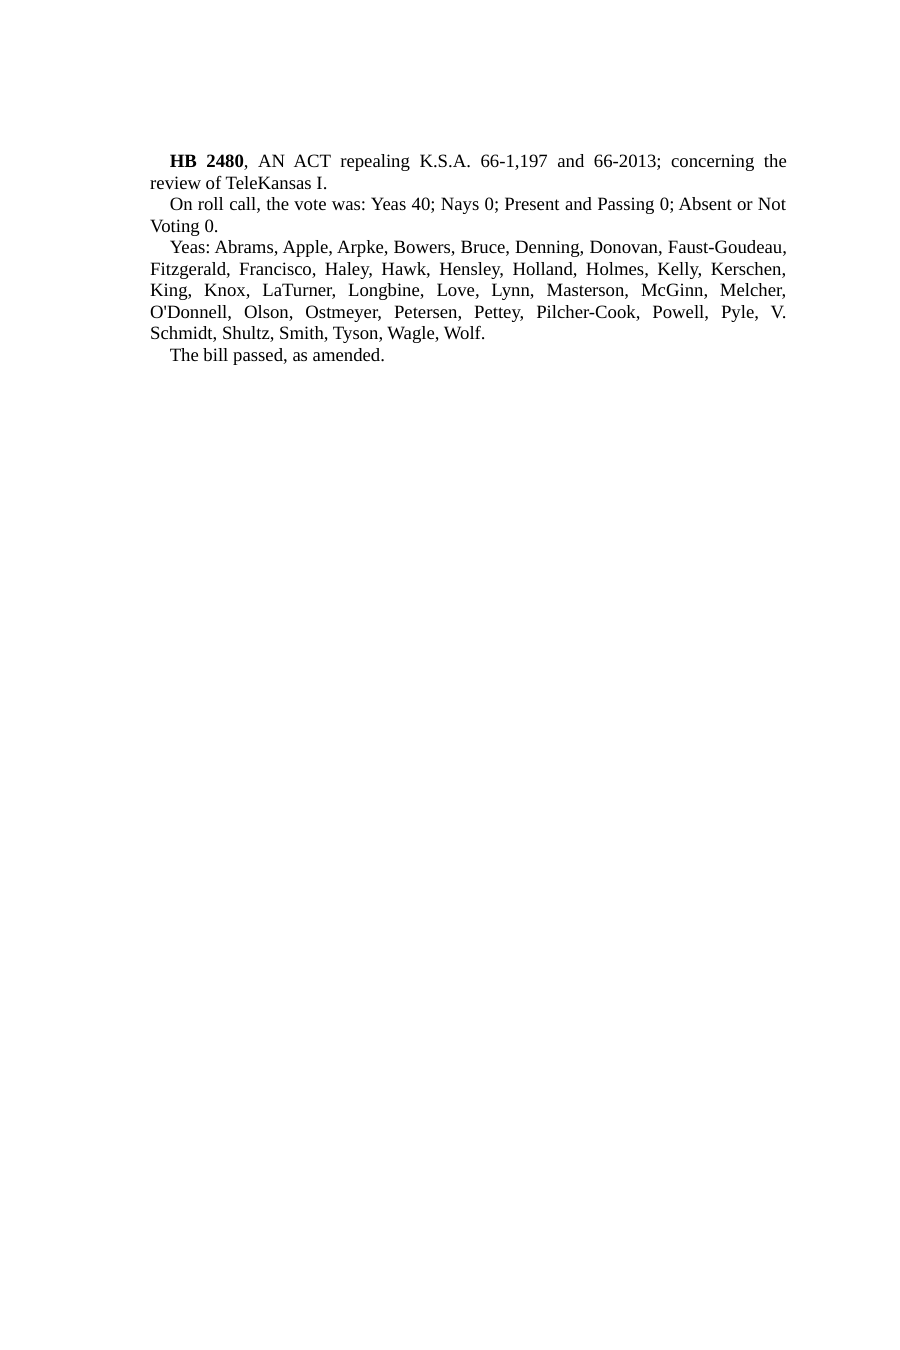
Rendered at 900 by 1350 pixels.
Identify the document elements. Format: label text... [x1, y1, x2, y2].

text The bill passed, as amended. [150, 344, 787, 366]
text On roll call, the vote was: Yeas 40; Nays 0; Present and Passing 0; Absent or Not Voting 0. [150, 193, 787, 236]
text Yeas: Abrams, Apple, Arpke, Bowers, Bruce, Denning, Donovan, Faust-Goudeau, Fitzgerald, Francisco, Haley, Hawk, Hensley, Holland, Holmes, Kelly, Kerschen, King, Knox, LaTurner, Longbine, Love, Lynn, Masterson, McGinn, Melcher, O'Donnell, Olson, Ostmeyer, Petersen, Pettey, Pilcher-Cook, Powell, Pyle, V. Schmidt, Shultz, Smith, Tyson, Wagle, Wolf. [150, 236, 787, 344]
text HB 2480, AN ACT repealing K.S.A. 66-1,197 and 66-2013; concerning the review of TeleKansas I. [150, 150, 787, 193]
